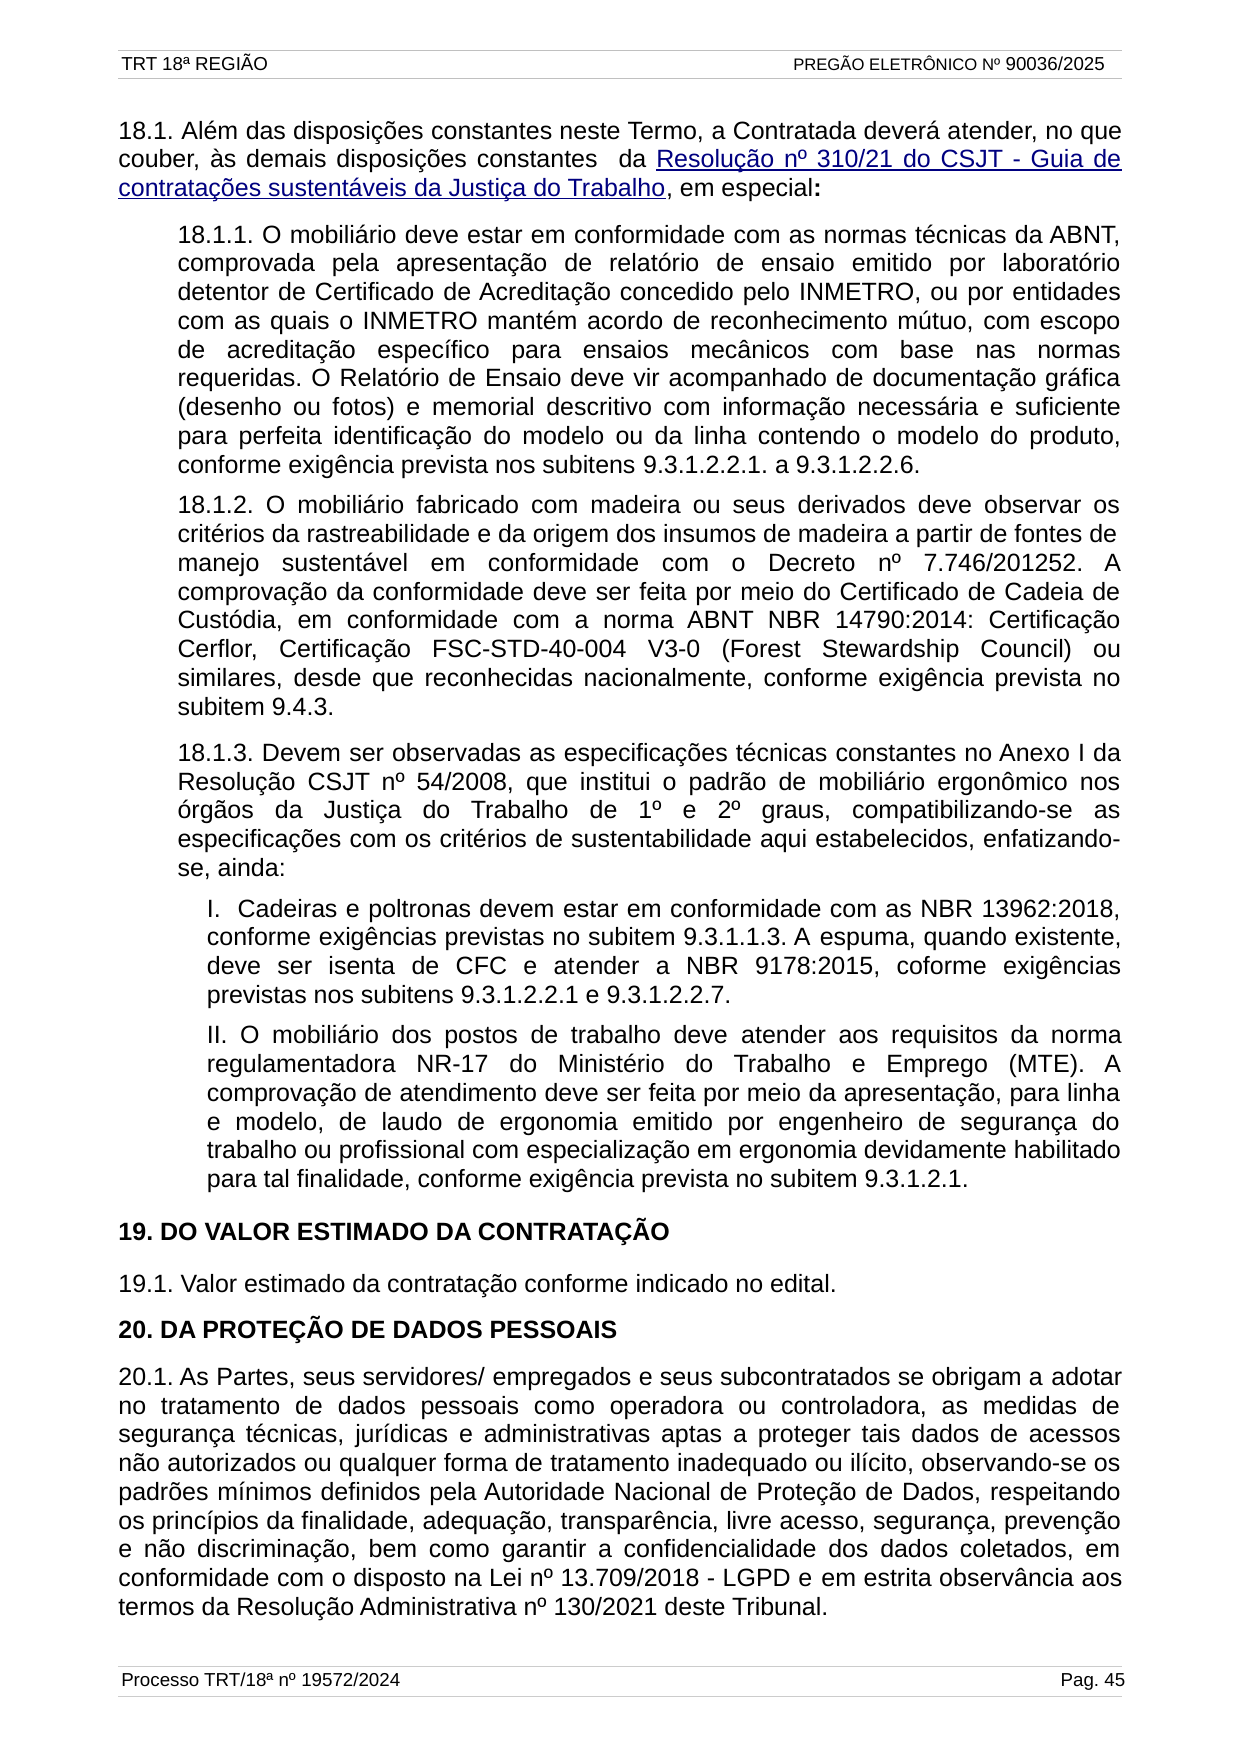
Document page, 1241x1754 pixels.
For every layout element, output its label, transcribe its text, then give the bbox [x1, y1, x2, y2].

text 18.1. Além das disposições constantes neste Termo, a Contratada deverá atender, no que couber, às demais disposições constantes da Resolução nº 310/21 do CSJT - Guia de contratações sustentáveis da Justiça do Trabalho, em especial: [118, 116, 1122, 202]
text 18.1.1. O mobiliário deve estar em conformidade com as normas técnicas da ABNT, comprovada pela apresentação de relatório de ensaio emitido por laboratório detentor de Certificado de Acreditação concedido pelo INMETRO, ou por entidades com as quais o INMETRO mantém acordo de reconhecimento mútuo, com escopo de acreditação específico para ensaios mecânicos com base nas normas requeridas. O Relatório de Ensaio deve vir acompanhado de documentação gráfica (desenho ou fotos) e memorial descritivo com informação necessária e suficiente para perfeita identificação do modelo ou da linha contendo o modelo do produto, conforme exigência prevista nos subitens 9.3.1.2.2.1. a 9.3.1.2.2.6. [177, 219, 1122, 478]
text 18.1.3. Devem ser observadas as especificações técnicas constantes no Anexo I da Resolução CSJT nº 54/2008, que institui o padrão de mobiliário ergonômico nos órgãos da Justiça do Trabalho de 1º e 2º graus, compatibilizando-se as especificações com os critérios de sustentabilidade aqui estabelecidos, enfatizando-se, ainda: [177, 738, 1122, 882]
text 20. DA PROTEÇÃO DE DADOS PESSOAIS [118, 1315, 1122, 1344]
text 19.1. Valor estimado da contratação conforme indicado no edital. [118, 1269, 1122, 1298]
text 19. DO VALOR ESTIMADO DA CONTRATAÇÃO [118, 1217, 1122, 1245]
text 20.1. As Partes, seus servidores/ empregados e seus subcontratados se obrigam a adotar no tratamento de dados pessoais como operadora ou controladora, as medidas de segurança técnicas, jurídicas e administrativas aptas a proteger tais dados de acessos não autorizados ou qualquer forma de tratamento inadequado ou ilícito, observando-se os padrões mínimos definidos pela Autoridade Nacional de Proteção de Dados, respeitando os princípios da finalidade, adequação, transparência, livre acesso, segurança, prevenção e não discriminação, bem como garantir a confidencialidade dos dados coletados, em conformidade com o disposto na Lei nº 13.709/2018 - LGPD e em estrita observância aos termos da Resolução Administrativa nº 130/2021 deste Tribunal. [118, 1362, 1122, 1621]
text 18.1.2. O mobiliário fabricado com madeira ou seus derivados deve observar os critérios da rastreabilidade e da origem dos insumos de madeira a partir de fontes de manejo sustentável em conformidade com o Decreto nº 7.746/201252. A comprovação da conformidade deve ser feita por meio do Certificado de Cadeia de Custódia, em conformidade com a norma ABNT NBR 14790:2014: Certificação Cerflor, Certificação FSC-STD-40-004 V3-0 (Forest Stewardship Council) ou similares, desde que reconhecidas nacionalmente, conforme exigência prevista no subitem 9.4.3. [177, 490, 1122, 720]
text II. O mobiliário dos postos de trabalho deve atender aos requisitos da norma regulamentadora NR-17 do Ministério do Trabalho e Emprego (MTE). A comprovação de atendimento deve ser feita por meio da apresentação, para linha e modelo, de laudo de ergonomia emitido por engenheiro de segurança do trabalho ou profissional com especialização em ergonomia devidamente habilitado para tal finalidade, conforme exigência prevista no subitem 9.3.1.2.1. [207, 1020, 1122, 1193]
text I. Cadeiras e poltronas devem estar em conformidade com as NBR 13962:2018, conforme exigências previstas no subitem 9.3.1.1.3. A espuma, quando existente, deve ser isenta de CFC e atender a NBR 9178:2015, coforme exigências previstas nos subitens 9.3.1.2.2.1 e 9.3.1.2.2.7. [207, 893, 1122, 1008]
